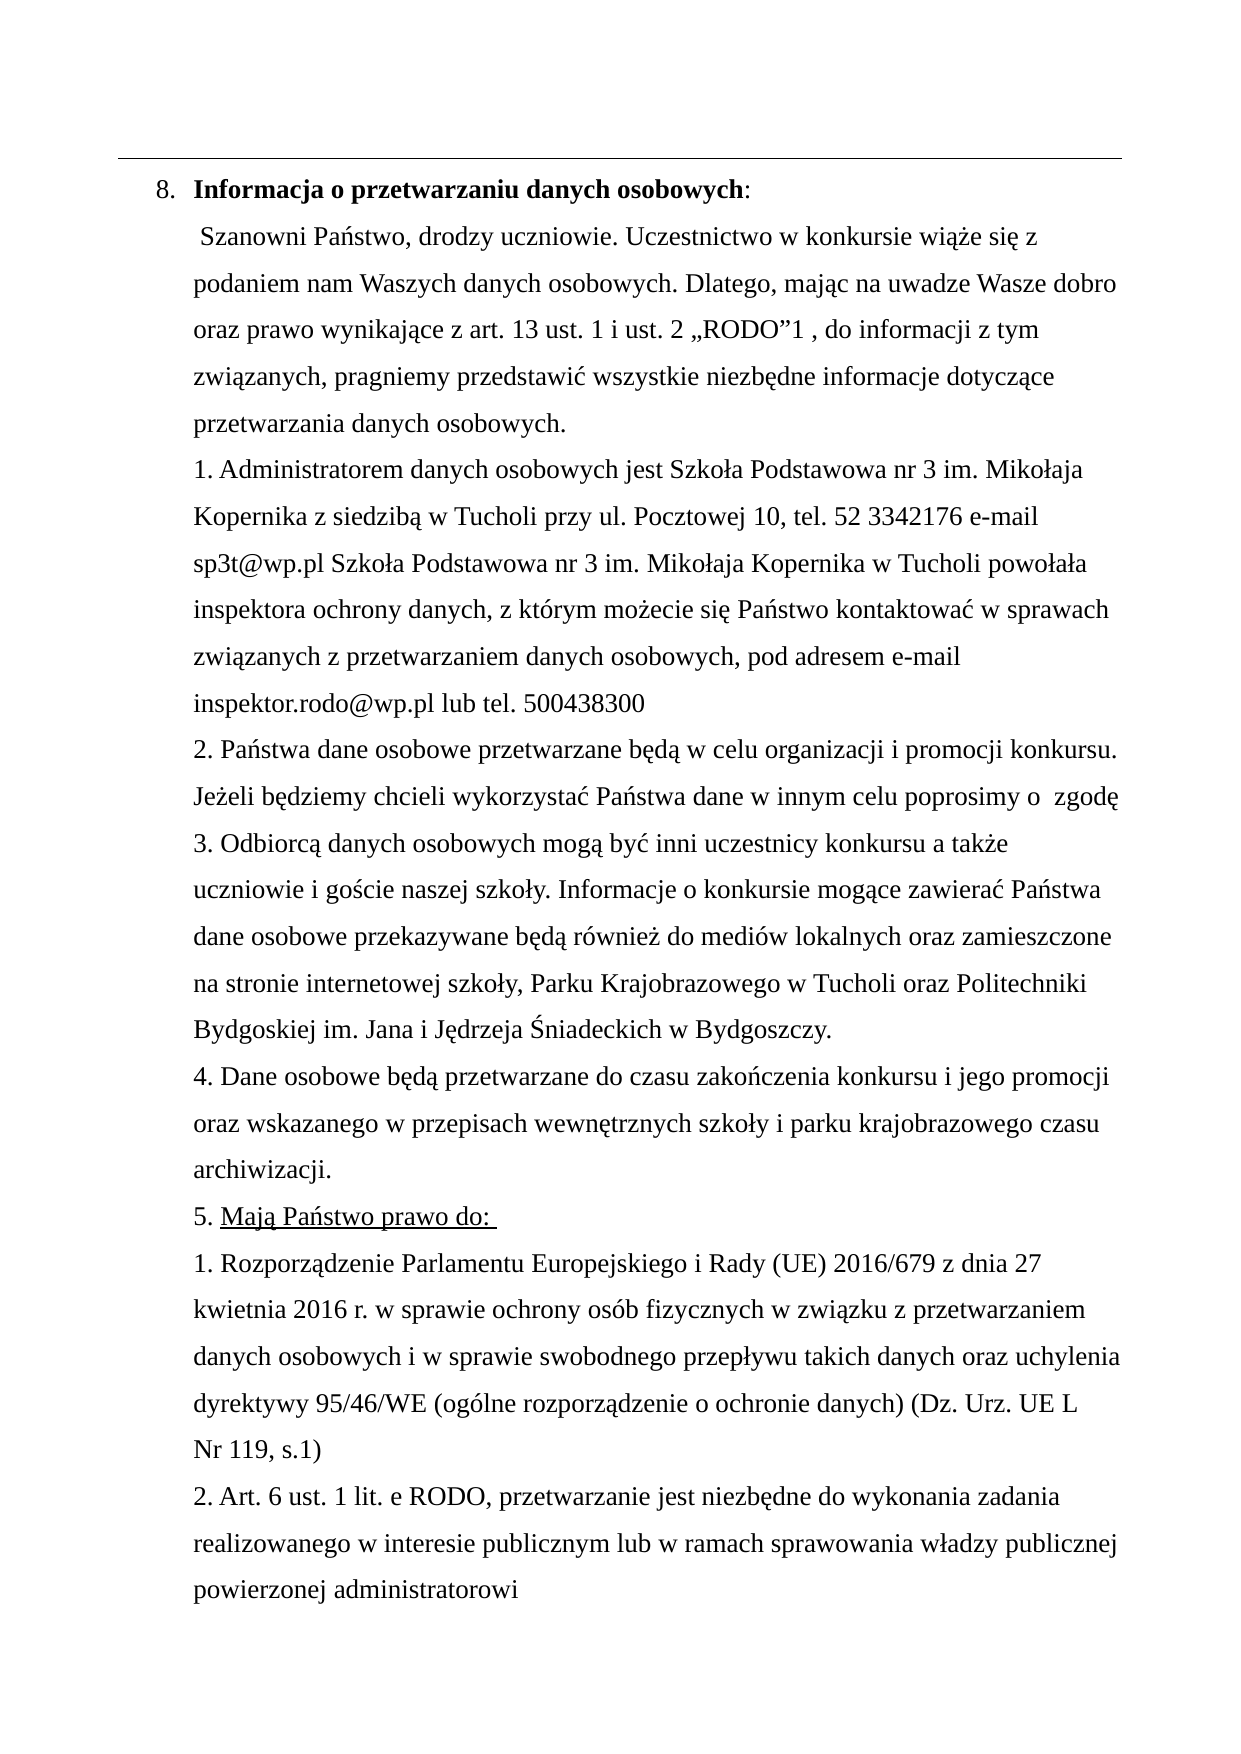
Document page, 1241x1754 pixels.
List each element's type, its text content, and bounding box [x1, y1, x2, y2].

list 2. Państwa dane osobowe przetwarzane będą w celu organizacji i promocji konkursu. Jeżeli będziemy chcieli wykorzystać Państwa dane w innym celu poprosimy o zgodę [156, 734, 1122, 811]
list Szanowni Państwo, drodzy uczniowie. Uczestnictwo w konkursie wiąże się z podaniem nam Waszych danych osobowych. Dlatego, mając na uwadze Wasze dobro oraz prawo wynikające z art. 13 ust. 1 i ust. 2 „RODO”1 , do informacji z tym związanych, pragniemy przedstawić wszystkie niezbędne informacje dotyczące przetwarzania danych osobowych. [156, 220, 1122, 438]
list 4. Dane osobowe będą przetwarzane do czasu zakończenia konkursu i jego promocji oraz wskazanego w przepisach wewnętrznych szkoły i parku krajobrazowego czasu archiwizacji. [156, 1060, 1122, 1185]
list 5. Mają Państwo prawo do: [156, 1200, 1122, 1231]
list 1. Administratorem danych osobowych jest Szkoła Podstawowa nr 3 im. Mikołaja Kopernika z siedzibą w Tucholi przy ul. Pocztowej 10, tel. 52 3342176 e-mail sp3t@wp.pl Szkoła Podstawowa nr 3 im. Mikołaja Kopernika w Tucholi powołała inspektora ochrony danych, z którym możecie się Państwo kontaktować w sprawach związanych z przetwarzaniem danych osobowych, pod adresem e-mail inspektor.rodo@wp.pl lub tel. 500438300 [156, 454, 1122, 718]
list 1. Rozporządzenie Parlamentu Europejskiego i Rady (UE) 2016/679 z dnia 27 kwietnia 2016 r. w sprawie ochrony osób fizycznych w związku z przetwarzaniem danych osobowych i w sprawie swobodnego przepływu takich danych oraz uchylenia dyrektywy 95/46/WE (ogólne rozporządzenie o ochronie danych) (Dz. Urz. UE L Nr 119, s.1) [156, 1247, 1122, 1465]
list 2. Art. 6 ust. 1 lit. e RODO, przetwarzanie jest niezbędne do wykonania zadania realizowanego w interesie publicznym lub w ramach sprawowania władzy publicznej powierzonej administratorowi [156, 1480, 1122, 1605]
list 3. Odbiorcą danych osobowych mogą być inni uczestnicy konkursu a także uczniowie i goście naszej szkoły. Informacje o konkursie mogące zawierać Państwa dane osobowe przekazywane będą również do mediów lokalnych oraz zamieszczone na stronie internetowej szkoły, Parku Krajobrazowego w Tucholi oraz Politechniki Bydgoskiej im. Jana i Jędrzeja Śniadeckich w Bydgoszczy. [156, 827, 1122, 1045]
list Informacja o przetwarzaniu danych osobowych: [156, 174, 1122, 205]
